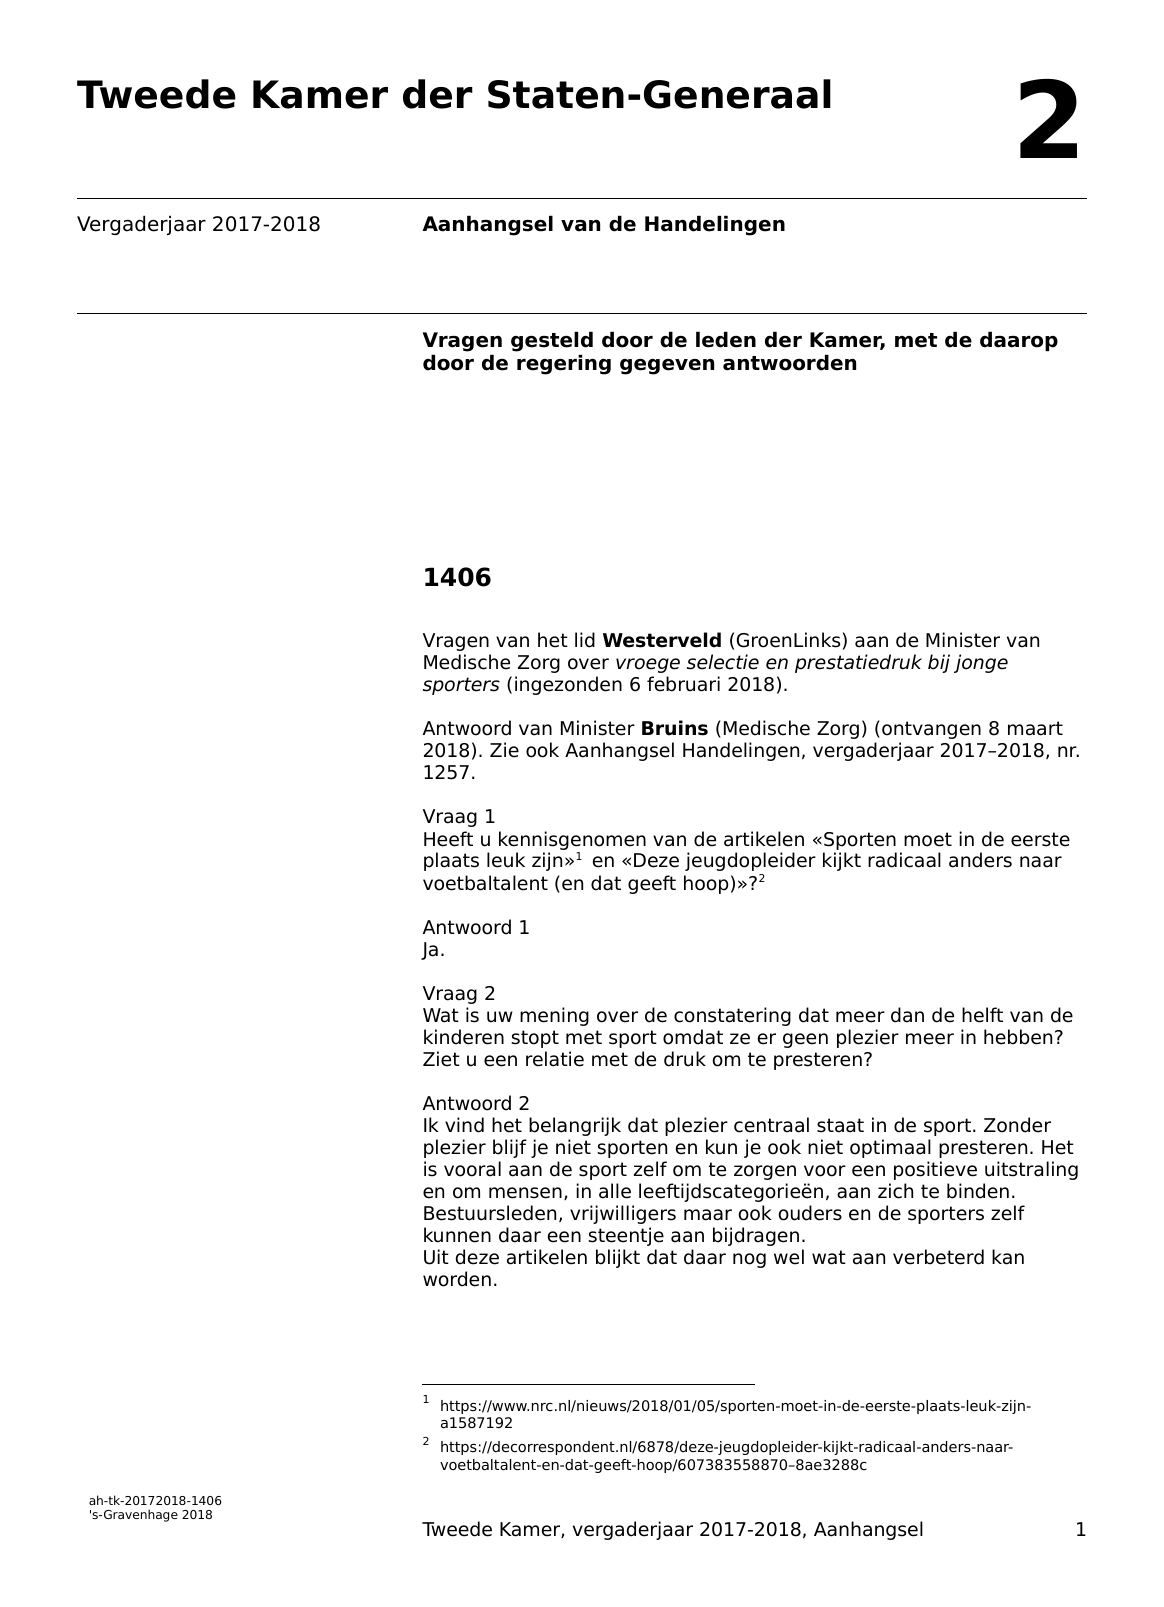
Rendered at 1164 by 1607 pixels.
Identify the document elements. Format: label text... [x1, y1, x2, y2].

text Vraag 1 [422, 806, 1087, 828]
table_cell Aanhangsel van de Handelingen [422, 199, 1087, 313]
text 's-Gravenhage 2018 [88, 1508, 323, 1522]
text Uit deze artikelen blijkt dat daar nog wel wat aan verbeterd kan worden. [422, 1247, 1087, 1291]
text https://www.nrc.nl/nieuws/2018/01/05/sporten-moet-in-de-eerste-plaats-leuk-zijn-a1587192 [422, 1393, 1087, 1432]
text Vragen van het lid Westerveld (GroenLinks) aan de Minister van Medische Zorg over vroege selectie en prestatiedruk bij jonge sporters (ingezonden 6 februari 2018). [422, 630, 1087, 696]
text Antwoord 2 [422, 1093, 1087, 1115]
text Wat is uw mening over de constatering dat meer dan de helft van de kinderen stopt met sport omdat ze er geen plezier meer in hebben? Ziet u een relatie met de druk om te presteren? [422, 1005, 1087, 1071]
table_cell Vergaderjaar 2017-2018 [77, 199, 422, 313]
table_header 2 [886, 59, 1087, 198]
table_cell Vragen gesteld door de leden der Kamer, met de daarop door de regering gegeven antwoorden [422, 314, 1087, 375]
text Antwoord 1 [422, 917, 1087, 938]
text Antwoord van Minister Bruins (Medische Zorg) (ontvangen 8 maart 2018). Zie ook Aanhangsel Handelingen, vergaderjaar 2017–2018, nr. 1257. [422, 718, 1087, 784]
text ah-tk-20172018-1406 [88, 1494, 323, 1508]
text Ik vind het belangrijk dat plezier centraal staat in de sport. Zonder plezier blijf je niet sporten en kun je ook niet optimaal presteren. Het is vooral aan de sport zelf om te zorgen voor een positieve uitstraling en om mensen, in alle leeftijdscategorieën, aan zich te binden. Bestuursleden, vrijwilligers maar ook ouders en de sporters zelf kunnen daar een steentje aan bijdragen. [422, 1115, 1087, 1247]
table_cell [77, 314, 422, 375]
text 1406 [422, 563, 1087, 592]
text Vraag 2 [422, 983, 1087, 1005]
text Ja. [422, 938, 1087, 961]
text Heeft u kennisgenomen van de artikelen «Sporten moet in de eerste plaats leuk zijn» en «Deze jeugdopleider kijkt radicaal anders naar voetbaltalent (en dat geeft hoop)»? [422, 828, 1087, 894]
text https://decorrespondent.nl/6878/deze-jeugdopleider-kijkt-radicaal-anders-naar-voetbaltalent-en-dat-geeft-hoop/607383558870–8ae3288c [422, 1435, 1087, 1474]
table_header Tweede Kamer der Staten-Generaal [77, 59, 886, 198]
